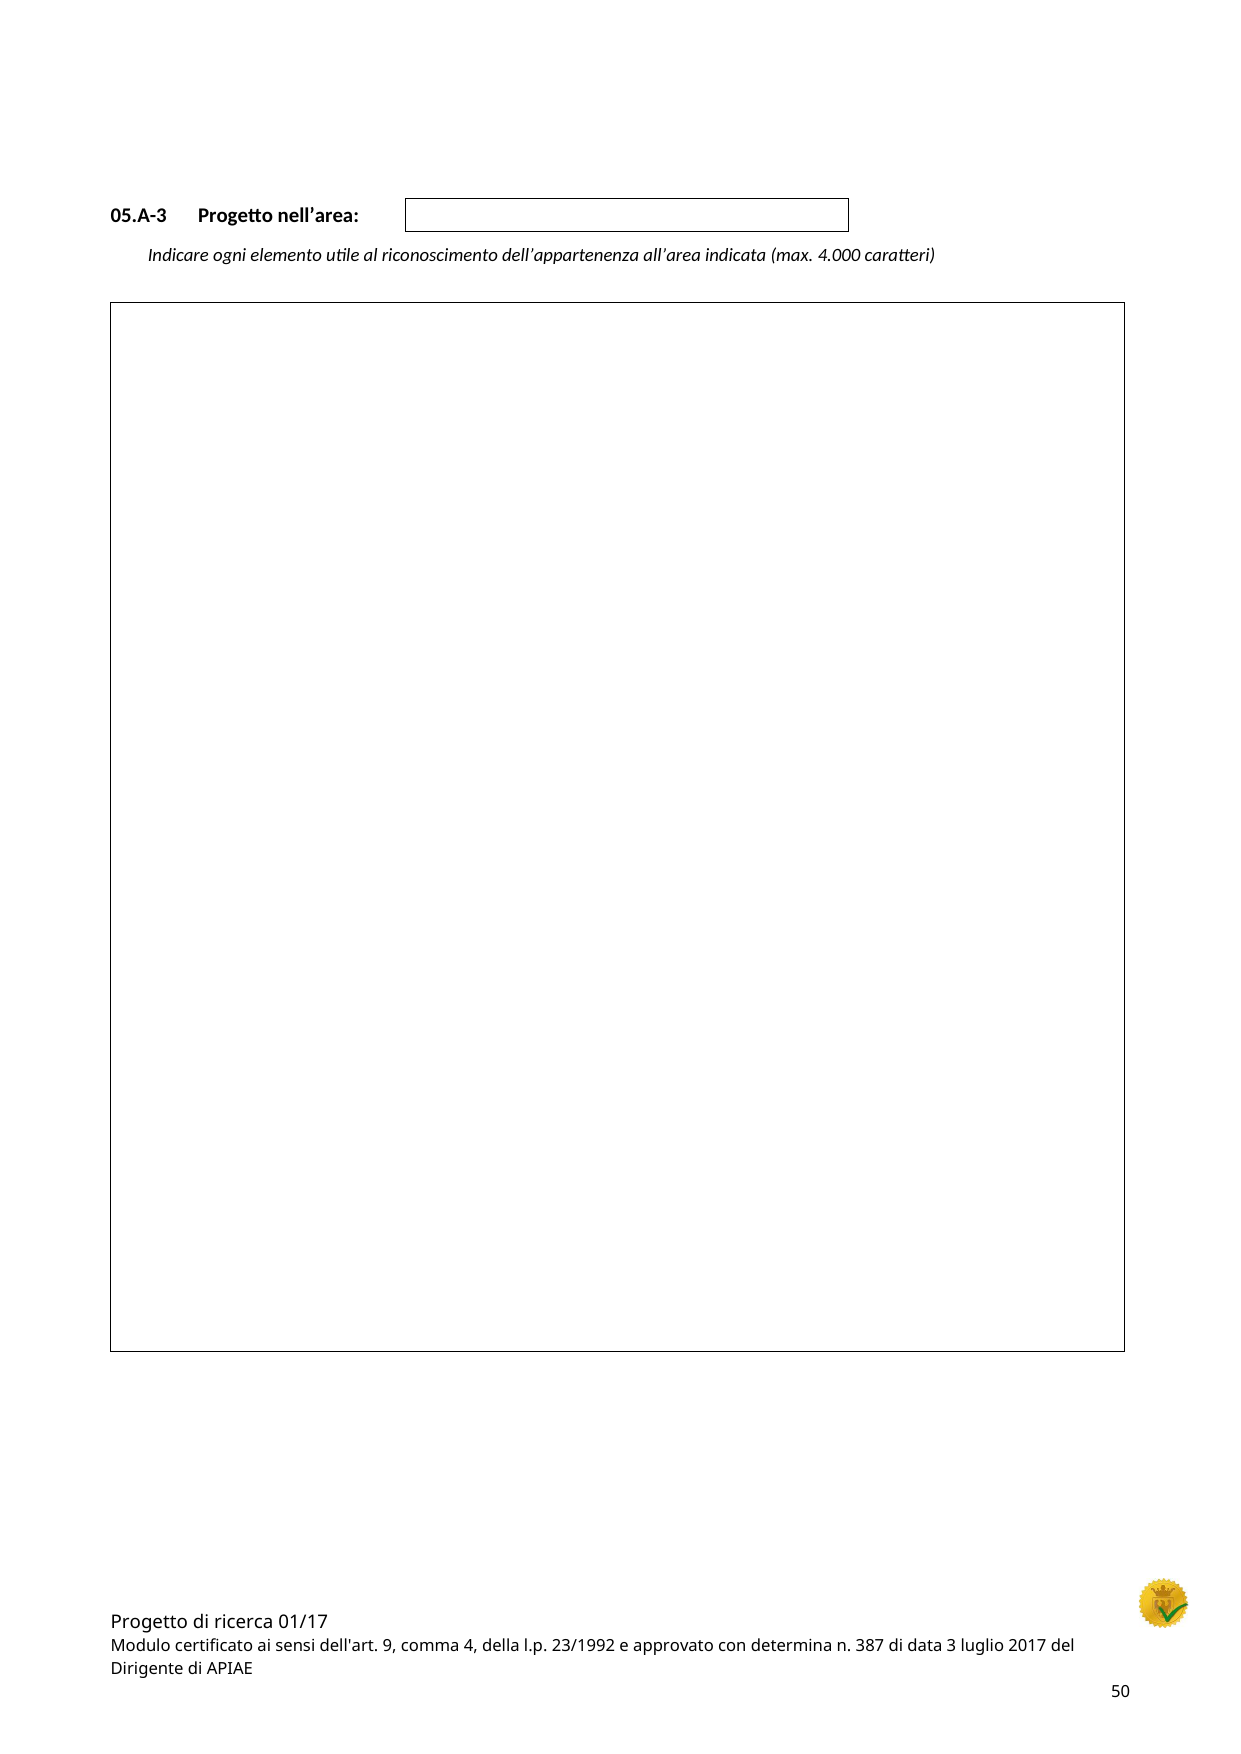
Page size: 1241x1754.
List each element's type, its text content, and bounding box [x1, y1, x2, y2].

text 05.A-3 Progetto nell’area: [110, 198, 405, 231]
text Indicare ogni elemento utile al riconoscimento dell’appartenenza all’area indicata (max. 4.000 caratteri) [148, 243, 1130, 266]
picture [110, 231, 1130, 1703]
text [849, 198, 1130, 231]
picture [110, 56, 1130, 198]
picture [1138, 1578, 1190, 1628]
